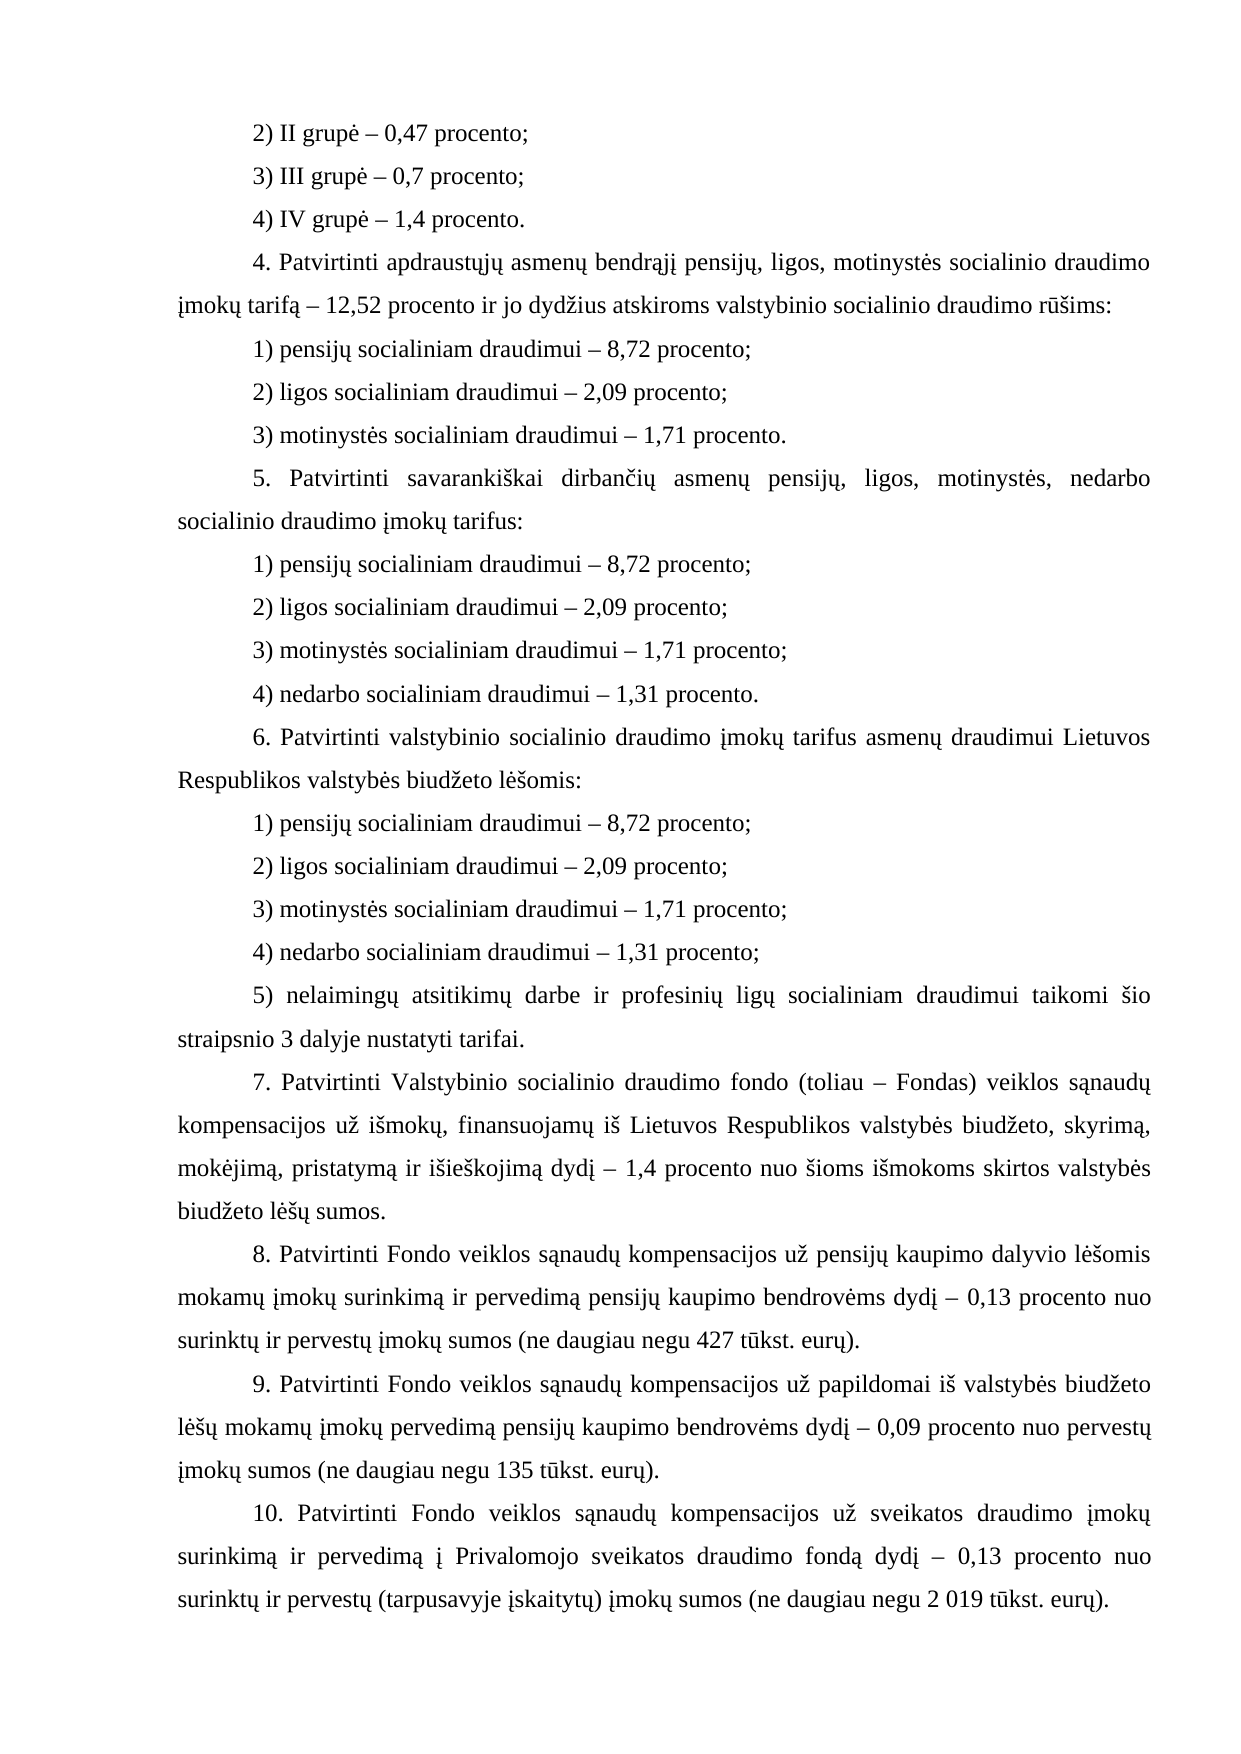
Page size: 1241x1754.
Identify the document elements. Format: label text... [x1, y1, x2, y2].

text 1) pensijų socialiniam draudimui – 8,72 procento; [177, 549, 1152, 578]
text 7. Patvirtinti Valstybinio socialinio draudimo fondo (toliau – Fondas) veiklos sąnaudų kompensacijos už išmokų, finansuojamų iš Lietuvos Respublikos valstybės biudžeto, skyrimą, mokėjimą, pristatymą ir išieškojimą dydį – 1,4 procento nuo šioms išmokoms skirtos valstybės biudžeto lėšų sumos. [177, 1067, 1152, 1225]
text 1) pensijų socialiniam draudimui – 8,72 procento; [177, 808, 1152, 837]
text 3) motinystės socialiniam draudimui – 1,71 procento. [177, 420, 1152, 449]
text 8. Patvirtinti Fondo veiklos sąnaudų kompensacijos už pensijų kaupimo dalyvio lėšomis mokamų įmokų surinkimą ir pervedimą pensijų kaupimo bendrovėms dydį – 0,13 procento nuo surinktų ir pervestų įmokų sumos (ne daugiau negu 427 tūkst. eurų). [177, 1239, 1152, 1354]
text 3) motinystės socialiniam draudimui – 1,71 procento; [177, 894, 1152, 923]
text 4) nedarbo socialiniam draudimui – 1,31 procento; [177, 937, 1152, 966]
text 2) II grupė – 0,47 procento; [177, 118, 1152, 147]
text 1) pensijų socialiniam draudimui – 8,72 procento; [177, 334, 1152, 362]
text 10. Patvirtinti Fondo veiklos sąnaudų kompensacijos už sveikatos draudimo įmokų surinkimą ir pervedimą į Privalomojo sveikatos draudimo fondą dydį – 0,13 procento nuo surinktų ir pervestų (tarpusavyje įskaitytų) įmokų sumos (ne daugiau negu 2 019 tūkst. eurų). [177, 1498, 1152, 1613]
text 4) nedarbo socialiniam draudimui – 1,31 procento. [177, 679, 1152, 707]
text 6. Patvirtinti valstybinio socialinio draudimo įmokų tarifus asmenų draudimui Lietuvos Respublikos valstybės biudžeto lėšomis: [177, 722, 1152, 794]
text 3) motinystės socialiniam draudimui – 1,71 procento; [177, 636, 1152, 664]
text 9. Patvirtinti Fondo veiklos sąnaudų kompensacijos už papildomai iš valstybės biudžeto lėšų mokamų įmokų pervedimą pensijų kaupimo bendrovėms dydį – 0,09 procento nuo pervestų įmokų sumos (ne daugiau negu 135 tūkst. eurų). [177, 1369, 1152, 1484]
text 5. Patvirtinti savarankiškai dirbančių asmenų pensijų, ligos, motinystės, nedarbo socialinio draudimo įmokų tarifus: [177, 463, 1152, 535]
text 4. Patvirtinti apdraustųjų asmenų bendrąjį pensijų, ligos, motinystės socialinio draudimo įmokų tarifą – 12,52 procento ir jo dydžius atskiroms valstybinio socialinio draudimo rūšims: [177, 247, 1152, 319]
text 3) III grupė – 0,7 procento; [177, 161, 1152, 190]
text 2) ligos socialiniam draudimui – 2,09 procento; [177, 851, 1152, 880]
text 2) ligos socialiniam draudimui – 2,09 procento; [177, 377, 1152, 406]
text 2) ligos socialiniam draudimui – 2,09 procento; [177, 592, 1152, 621]
text 4) IV grupė – 1,4 procento. [177, 204, 1152, 233]
text 5) nelaimingų atsitikimų darbe ir profesinių ligų socialiniam draudimui taikomi šio straipsnio 3 dalyje nustatyti tarifai. [177, 981, 1152, 1052]
